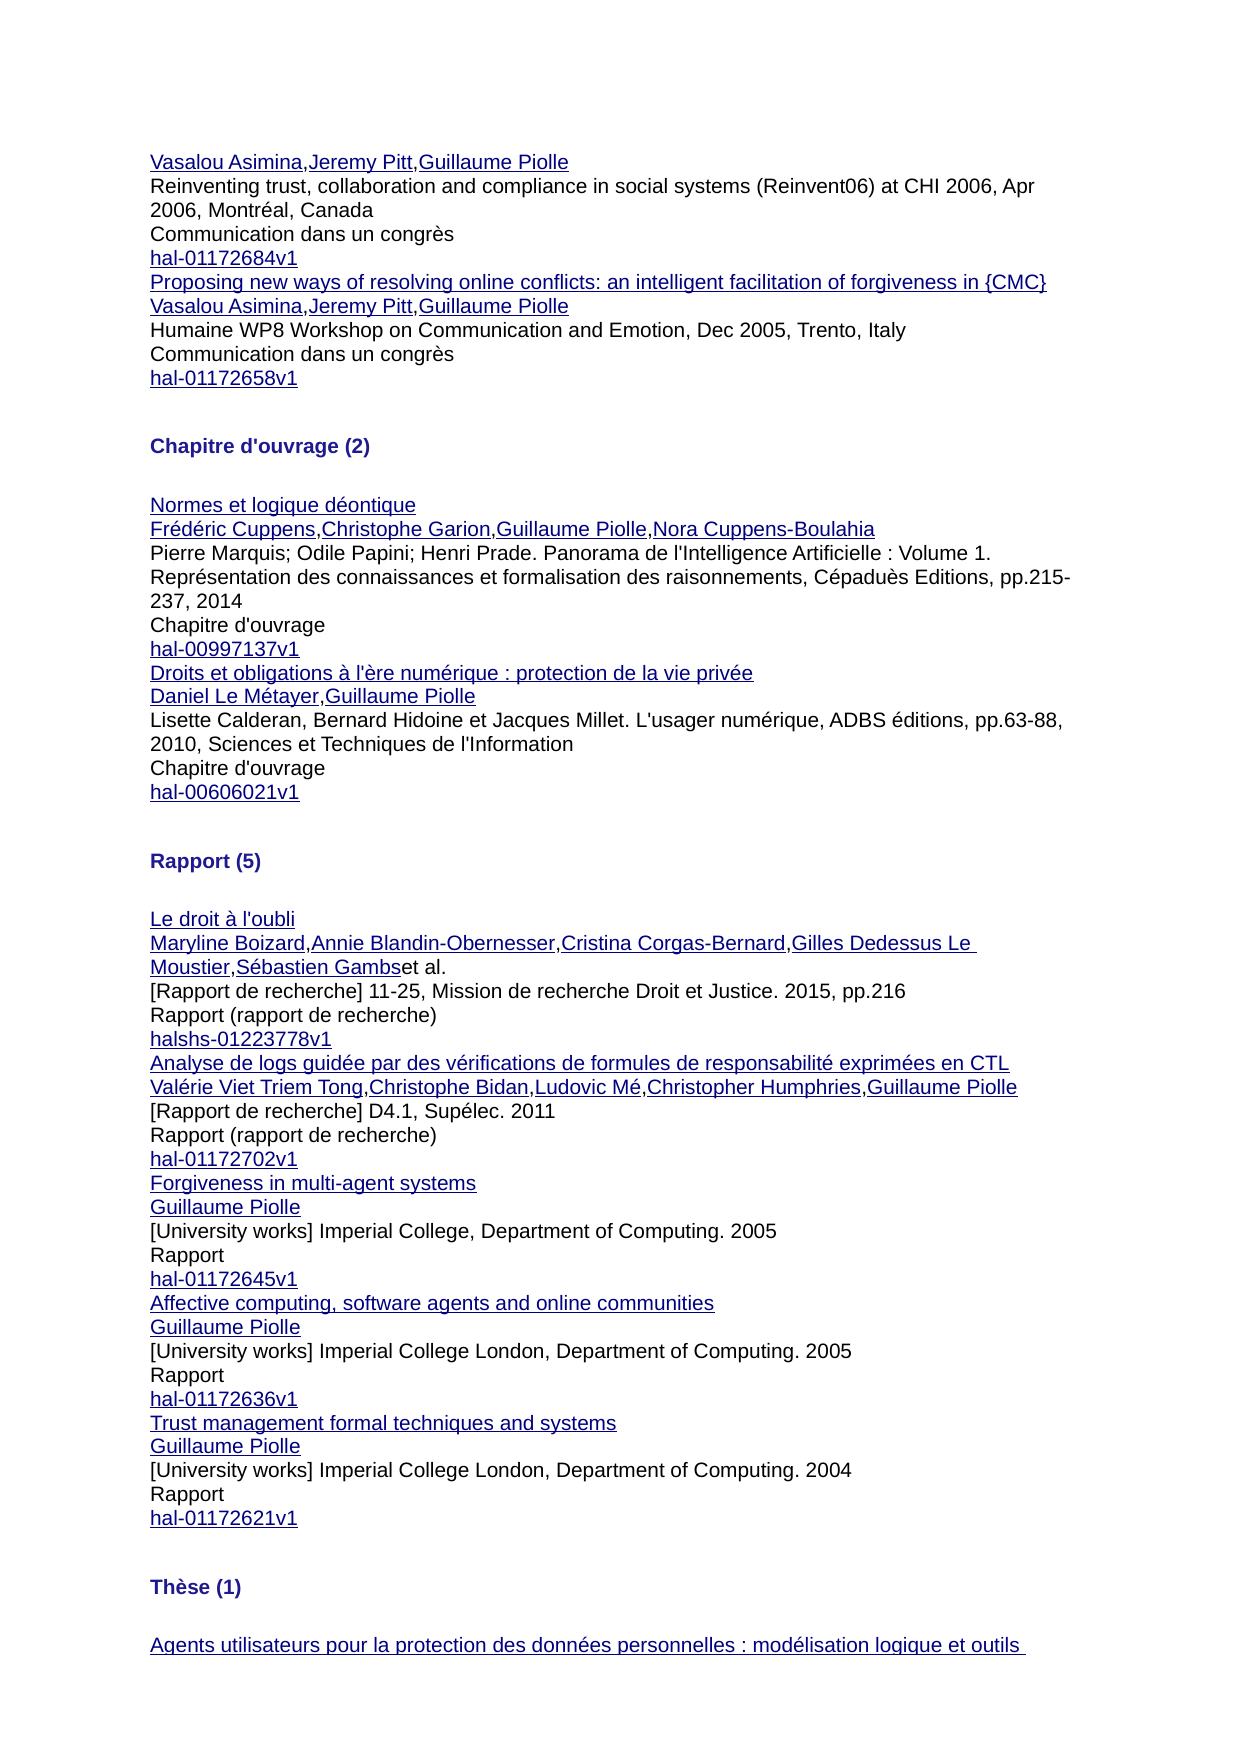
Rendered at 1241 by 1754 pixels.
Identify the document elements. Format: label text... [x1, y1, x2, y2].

subtitle Thèse (1) [150, 1575, 1090, 1599]
table_cell Forgiveness in multi-agent systems Guillaume Piolle [University works] Imperial College, Department of Computing. 2005 Rapport hal-01172645v1 [150, 1171, 1090, 1291]
table_cell Droits et obligations à l'ère numérique : protection de la vie privée Daniel Le Métayer,Guillaume Piolle Lisette Calderan, Bernard Hidoine et Jacques Millet. L'usager numérique, ADBS éditions, pp.63-88, 2010, Sciences et Techniques de l'Information Chapitre d'ouvrage hal-00606021v1 [150, 660, 1090, 804]
table_cell Affective computing, software agents and online communities Guillaume Piolle [University works] Imperial College London, Department of Computing. 2005 Rapport hal-01172636v1 [150, 1291, 1090, 1410]
subtitle Rapport (5) [150, 849, 1090, 873]
table_header Agents utilisateurs pour la protection des données personnelles : modélisation logique et outils [150, 1633, 1090, 1655]
table_cell Trust management formal techniques and systems Guillaume Piolle [University works] Imperial College London, Department of Computing. 2004 Rapport hal-01172621v1 [150, 1410, 1090, 1530]
table_header Normes et logique déontique Frédéric Cuppens,Christophe Garion,Guillaume Piolle,Nora Cuppens-Boulahia Pierre Marquis; Odile Papini; Henri Prade. Panorama de l'Intelligence Artificielle : Volume 1. Représentation des connaissances et formalisation des raisonnements, Cépaduès Editions, pp.215-237, 2014 Chapitre d'ouvrage hal-00997137v1 [150, 493, 1090, 660]
table_header Le droit à l'oubli Maryline Boizard,Annie Blandin-Obernesser,Cristina Corgas-Bernard,Gilles Dedessus Le Moustier,Sébastien Gambset al. [Rapport de recherche] 11-25, Mission de recherche Droit et Justice. 2015, pp.216 Rapport (rapport de recherche) halshs-01223778v1 [150, 907, 1090, 1051]
table_cell Proposing new ways of resolving online conflicts: an intelligent facilitation of forgiveness in {CMC} Vasalou Asimina,Jeremy Pitt,Guillaume Piolle Humaine WP8 Workshop on Communication and Emotion, Dec 2005, Trento, Italy Communication dans un congrès hal-01172658v1 [150, 270, 1090, 389]
table_cell Vasalou Asimina,Jeremy Pitt,Guillaume Piolle Reinventing trust, collaboration and compliance in social systems (Reinvent06) at CHI 2006, Apr 2006, Montréal, Canada Communication dans un congrès hal-01172684v1 [150, 150, 1090, 270]
subtitle Chapitre d'ouvrage (2) [150, 434, 1090, 458]
table_cell Analyse de logs guidée par des vérifications de formules de responsabilité exprimées en CTL Valérie Viet Triem Tong,Christophe Bidan,Ludovic Mé,Christopher Humphries,Guillaume Piolle [Rapport de recherche] D4.1, Supélec. 2011 Rapport (rapport de recherche) hal-01172702v1 [150, 1051, 1090, 1171]
